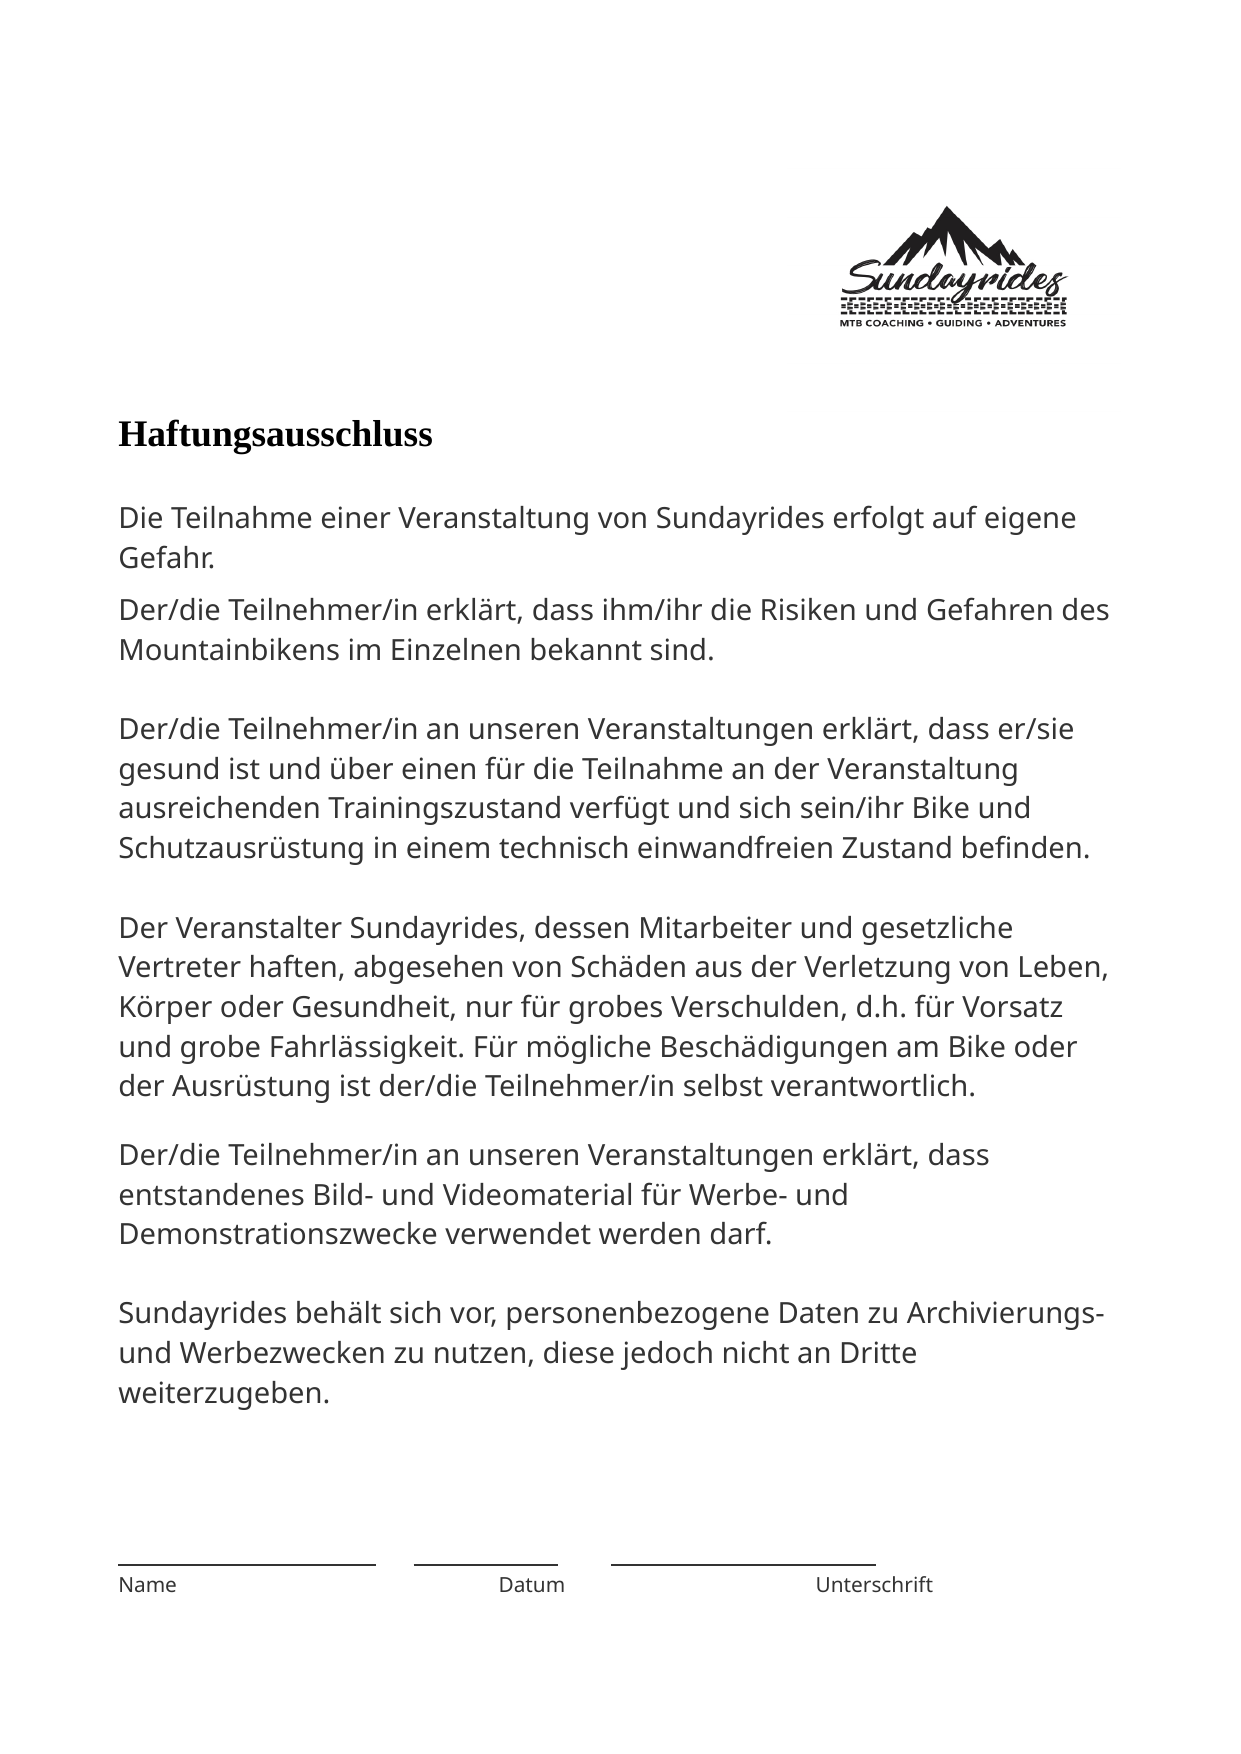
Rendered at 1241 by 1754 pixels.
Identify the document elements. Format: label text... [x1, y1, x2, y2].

text Haftungsausschluss [118, 118, 1122, 454]
picture [786, 120, 1122, 412]
text Der/die Teilnehmer/in an unseren Veranstaltungen erklärt, dass er/sie gesund ist und über einen für die Teilnahme an der Veranstaltung ausreichenden Trainingszustand verfügt und sich sein/ihr Bike und Schutzausrüstung in einem technisch einwandfreien Zustand befinden. [118, 708, 1122, 867]
text Der/die Teilnehmer/in erklärt, dass ihm/ihr die Risiken und Gefahren des Mountainbikens im Einzelnen bekannt sind. [118, 589, 1122, 669]
text Sundayrides behält sich vor, personenbezogene Daten zu Archivierungs- und Werbezwecken zu nutzen, diese jedoch nicht an Dritte weiterzugeben. [118, 1293, 1122, 1412]
text Der Veranstalter Sundayrides, dessen Mitarbeiter und gesetzliche Vertreter haften, abgesehen von Schäden aus der Verletzung von Leben, Körper oder Gesundheit, nur für grobes Verschulden, d.h. für Vorsatz und grobe Fahrlässigkeit. Für mögliche Beschädigungen am Bike oder der Ausrüstung ist der/die Teilnehmer/in selbst verantwortlich. [118, 907, 1122, 1105]
text Die Teilnahme einer Veranstaltung von Sundayrides erfolgt auf eigene Gefahr. [118, 497, 1122, 577]
text Name Datum Unterschrift [118, 1571, 1122, 1599]
text Der/die Teilnehmer/in an unseren Veranstaltungen erklärt, dass entstandenes Bild- und Videomaterial für Werbe- und Demonstrationszwecke verwendet werden darf. [118, 1134, 1122, 1253]
